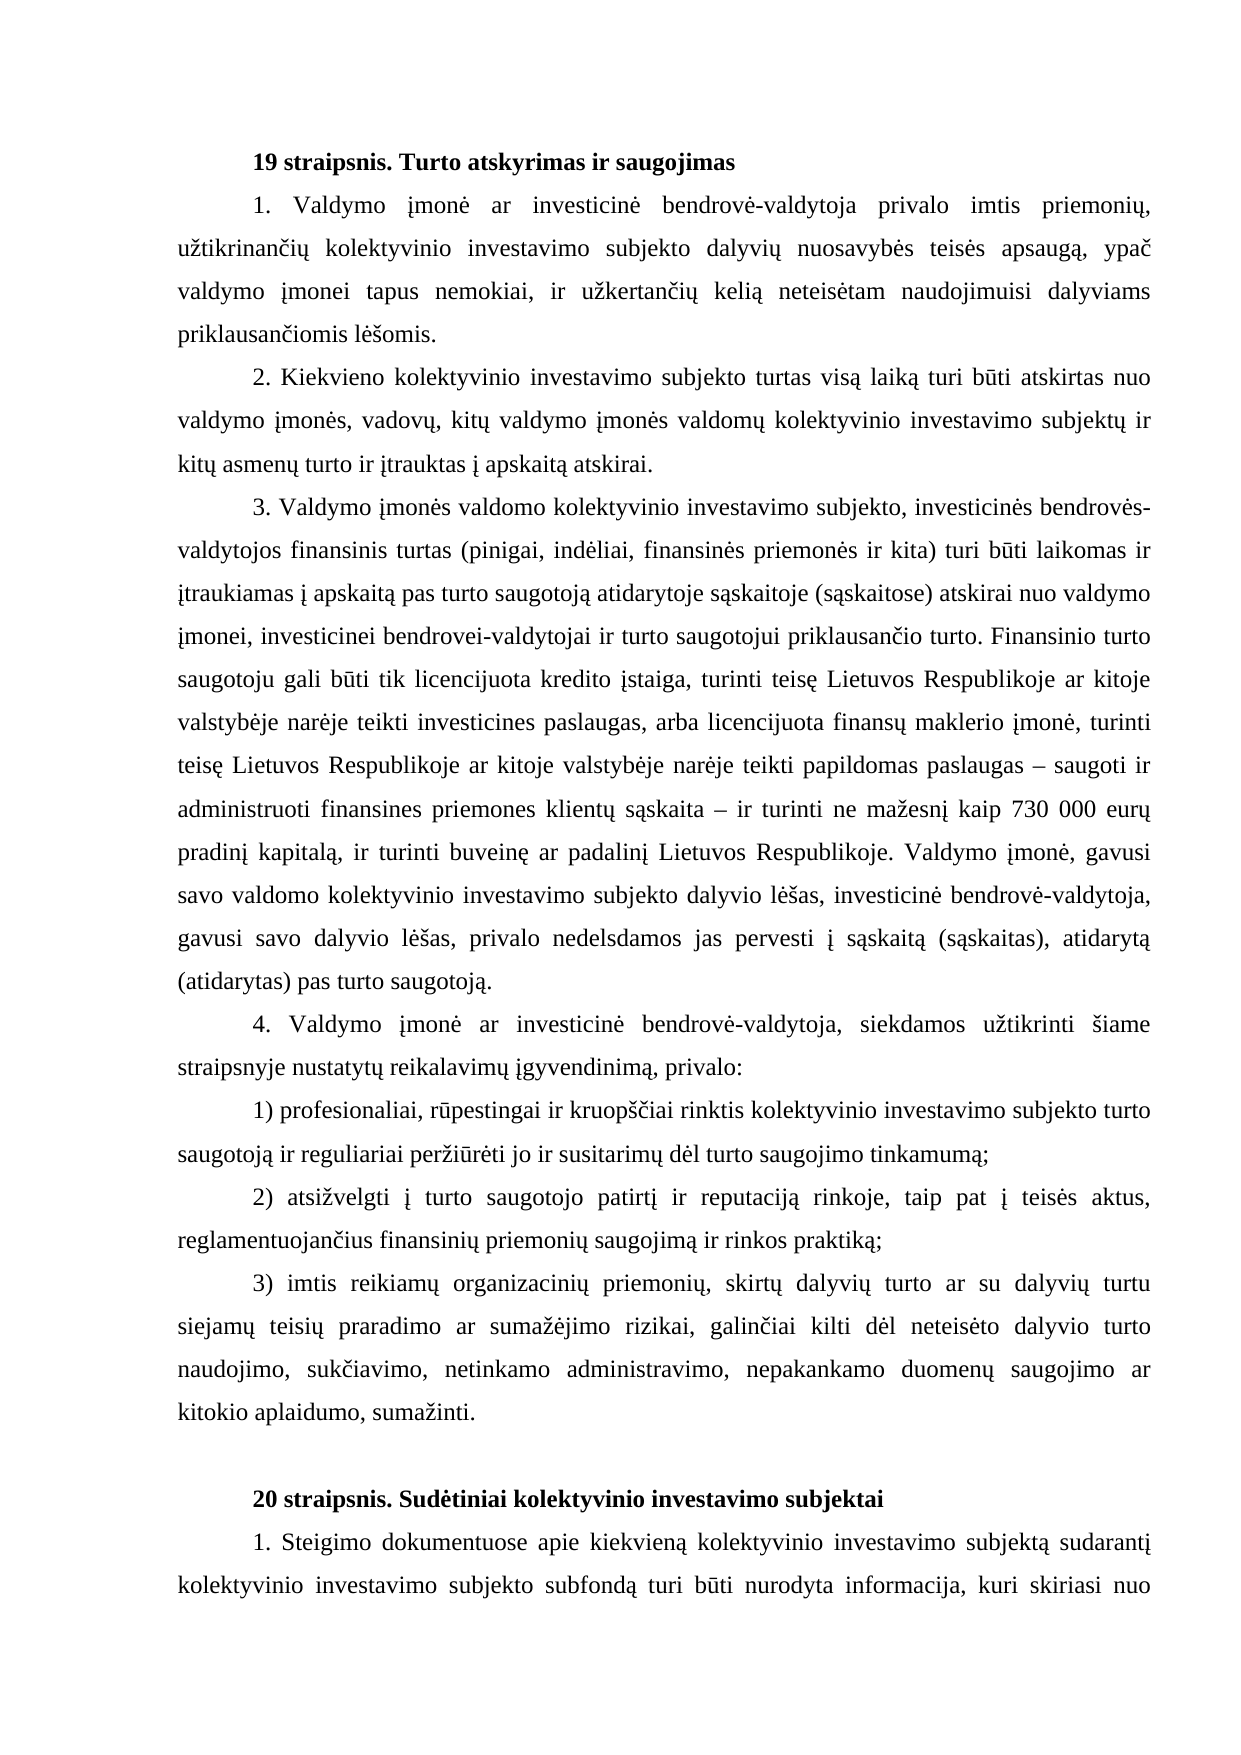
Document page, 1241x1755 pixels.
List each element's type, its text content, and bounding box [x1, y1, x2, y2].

text 19 straipsnis. Turto atskyrimas ir saugojimas [177, 147, 1152, 176]
text 4. Valdymo įmonė ar investicinė bendrovė-valdytoja, siekdamos užtikrinti šiame straipsnyje nustatytų reikalavimų įgyvendinimą, privalo: [177, 1009, 1152, 1081]
text 1. Valdymo įmonė ar investicinė bendrovė-valdytoja privalo imtis priemonių, užtikrinančių kolektyvinio investavimo subjekto dalyvių nuosavybės teisės apsaugą, ypač valdymo įmonei tapus nemokiai, ir užkertančių kelią neteisėtam naudojimuisi dalyviams priklausančiomis lėšomis. [177, 190, 1152, 348]
text 1. Steigimo dokumentuose apie kiekvieną kolektyvinio investavimo subjektą sudarantį kolektyvinio investavimo subjekto subfondą turi būti nurodyta informacija, kuri skiriasi nuo [177, 1527, 1152, 1599]
text 2. Kiekvieno kolektyvinio investavimo subjekto turtas visą laiką turi būti atskirtas nuo valdymo įmonės, vadovų, kitų valdymo įmonės valdomų kolektyvinio investavimo subjektų ir kitų asmenų turto ir įtrauktas į apskaitą atskirai. [177, 362, 1152, 477]
text 3. Valdymo įmonės valdomo kolektyvinio investavimo subjekto, investicinės bendrovės-valdytojos finansinis turtas (pinigai, indėliai, finansinės priemonės ir kita) turi būti laikomas ir įtraukiamas į apskaitą pas turto saugotoją atidarytoje sąskaitoje (sąskaitose) atskirai nuo valdymo įmonei, investicinei bendrovei-valdytojai ir turto saugotojui priklausančio turto. Finansinio turto saugotoju gali būti tik licencijuota kredito įstaiga, turinti teisę Lietuvos Respublikoje ar kitoje valstybėje narėje teikti investicines paslaugas, arba licencijuota finansų maklerio įmonė, turinti teisę Lietuvos Respublikoje ar kitoje valstybėje narėje teikti papildomas paslaugas – saugoti ir administruoti finansines priemones klientų sąskaita – ir turinti ne mažesnį kaip 730 000 eurų pradinį kapitalą, ir turinti buveinę ar padalinį Lietuvos Respublikoje. Valdymo įmonė, gavusi savo valdomo kolektyvinio investavimo subjekto dalyvio lėšas, investicinė bendrovė-valdytoja, gavusi savo dalyvio lėšas, privalo nedelsdamos jas pervesti į sąskaitą (sąskaitas), atidarytą (atidarytas) pas turto saugotoją. [177, 492, 1152, 995]
text 3) imtis reikiamų organizacinių priemonių, skirtų dalyvių turto ar su dalyvių turtu siejamų teisių praradimo ar sumažėjimo rizikai, galinčiai kilti dėl neteisėto dalyvio turto naudojimo, sukčiavimo, netinkamo administravimo, nepakankamo duomenų saugojimo ar kitokio aplaidumo, sumažinti. [177, 1268, 1152, 1426]
text 1) profesionaliai, rūpestingai ir kruopščiai rinktis kolektyvinio investavimo subjekto turto saugotoją ir reguliariai peržiūrėti jo ir susitarimų dėl turto saugojimo tinkamumą; [177, 1096, 1152, 1167]
text 2) atsižvelgti į turto saugotojo patirtį ir reputaciją rinkoje, taip pat į teisės aktus, reglamentuojančius finansinių priemonių saugojimą ir rinkos praktiką; [177, 1182, 1152, 1254]
text 20 straipsnis. Sudėtiniai kolektyvinio investavimo subjektai [177, 1484, 1152, 1512]
